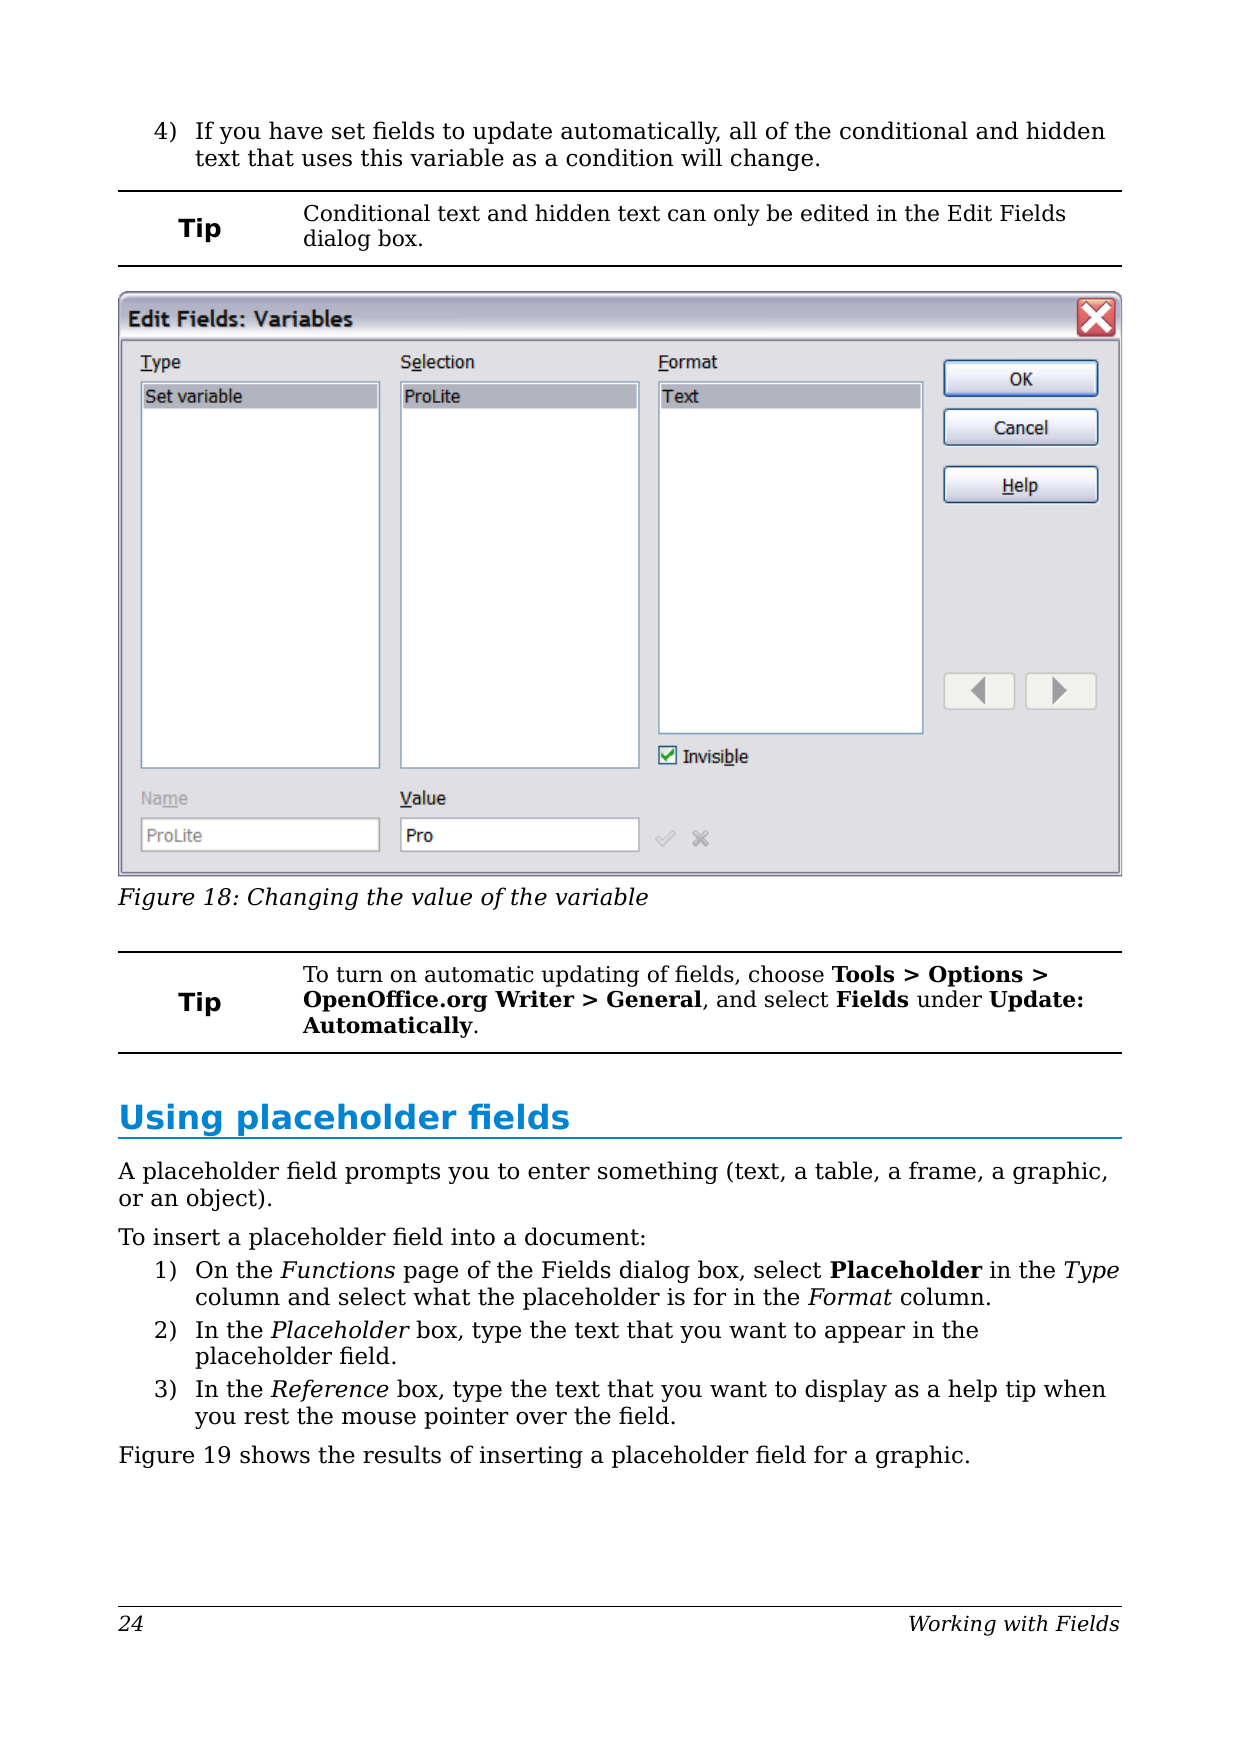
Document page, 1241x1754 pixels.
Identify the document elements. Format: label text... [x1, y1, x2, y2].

table_header Tip [118, 953, 281, 1052]
text A placeholder field prompts you to enter something (text, a table, a frame, a graphic, or an object). [118, 1158, 1122, 1211]
list In the Placeholder box, type the text that you want to appear in the placeholder field. [177, 1317, 1122, 1370]
subtitle Using placeholder fields [118, 1098, 1122, 1137]
picture [118, 291, 1123, 878]
table_header Tip [118, 192, 281, 265]
table_header To turn on automatic updating of fields, choose Tools > Options > OpenOffice.org Writer > General, and select Fields under Update: Automatically. [281, 953, 1122, 1052]
list In the Reference box, type the text that you want to display as a help tip when you rest the mouse pointer over the field. [177, 1376, 1122, 1430]
table_header Conditional text and hidden text can only be edited in the Edit Fields dialog box. [281, 192, 1122, 265]
list If you have set fields to update automatically, all of the conditional and hidden text that uses this variable as a condition will change. [177, 118, 1122, 171]
list To insert a placeholder field into a document: [118, 1224, 1122, 1251]
text Figure 18: Changing the value of the variable [118, 884, 1122, 911]
list On the Functions page of the Fields dialog box, select Placeholder in the Type column and select what the placeholder is for in the Format column. [177, 1257, 1122, 1311]
text Figure 19 shows the results of inserting a placeholder field for a graphic. [118, 1442, 1122, 1469]
